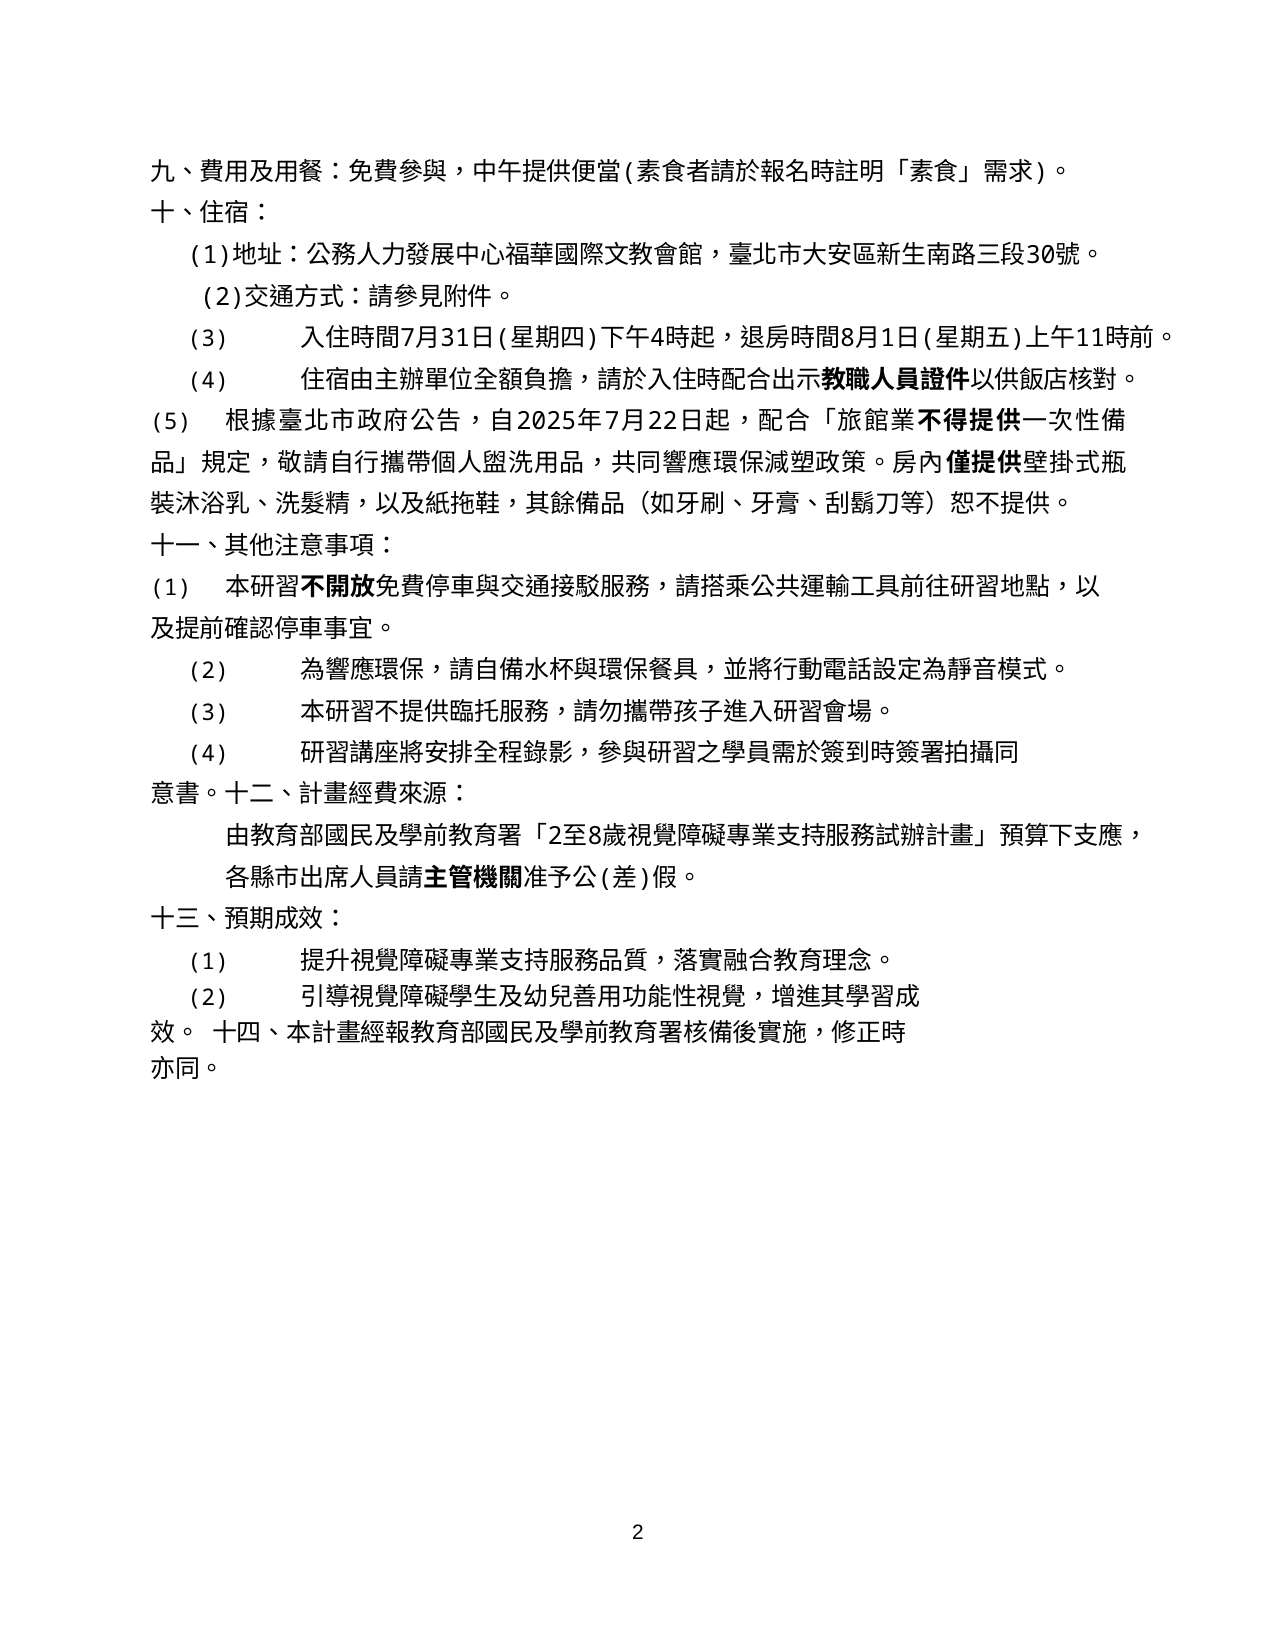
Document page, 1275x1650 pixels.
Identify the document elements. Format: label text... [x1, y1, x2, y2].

text 九、費用及用餐：免費參與，中午提供便當(素食者請於報名時註明「素食」需求)。十、住宿： [150, 151, 1075, 229]
list 研習講座將安排全程錄影，參與研習之學員需於簽到時簽署拍攝同意書。十二、計畫經費來源： [150, 732, 1025, 810]
text 十三、預期成效： [150, 899, 1162, 935]
list 本研習不開放免費停車與交通接駁服務，請搭乘公共運輸工具前往研習地點，以及提前確認停車事宜。 [150, 566, 1125, 644]
list 入住時間7月31日(星期四)下午4時起，退房時間8月1日(星期五)上午11時前。 [187, 318, 1162, 354]
text 由教育部國民及學前教育署「2至8歲視覺障礙專業支持服務試辦計畫」預算下支應，各縣市出席人員請主管機關准予公(差)假。 [225, 816, 1150, 893]
text 十一、其他注意事項： [150, 525, 1162, 562]
list 為響應環保，請自備水杯與環保餐具，並將行動電話設定為靜音模式。 [187, 650, 1162, 686]
list 引導視覺障礙學生及幼兒善用功能性視覺，增進其學習成效。 十四、本計畫經報教育部國民及學前教育署核備後實施，修正時亦同。 [150, 976, 925, 1085]
list 提升視覺障礙專業支持服務品質，落實融合教育理念。 [187, 940, 1162, 976]
text (1)地址：公務人力發展中心福華國際文教會館，臺北市大安區新生南路三段30號。 (2)交通方式：請參見附件。 [187, 234, 1100, 312]
list 住宿由主辦單位全額負擔，請於入住時配合出示教職人員證件以供飯店核對。 [187, 359, 1162, 395]
list 本研習不提供臨托服務，請勿攜帶孩子進入研習會場。 [187, 691, 1162, 727]
list 根據臺北市政府公告，自2025年7月22日起，配合「旅館業不得提供一次性備品」規定，敬請自行攜帶個人盥洗用品，共同響應環保減塑政策。房內僅提供壁掛式瓶裝沐浴乳、洗髮精，以及紙拖鞋，其餘備品（如牙刷、牙膏、刮鬍刀等）恕不提供。 [150, 400, 1126, 520]
